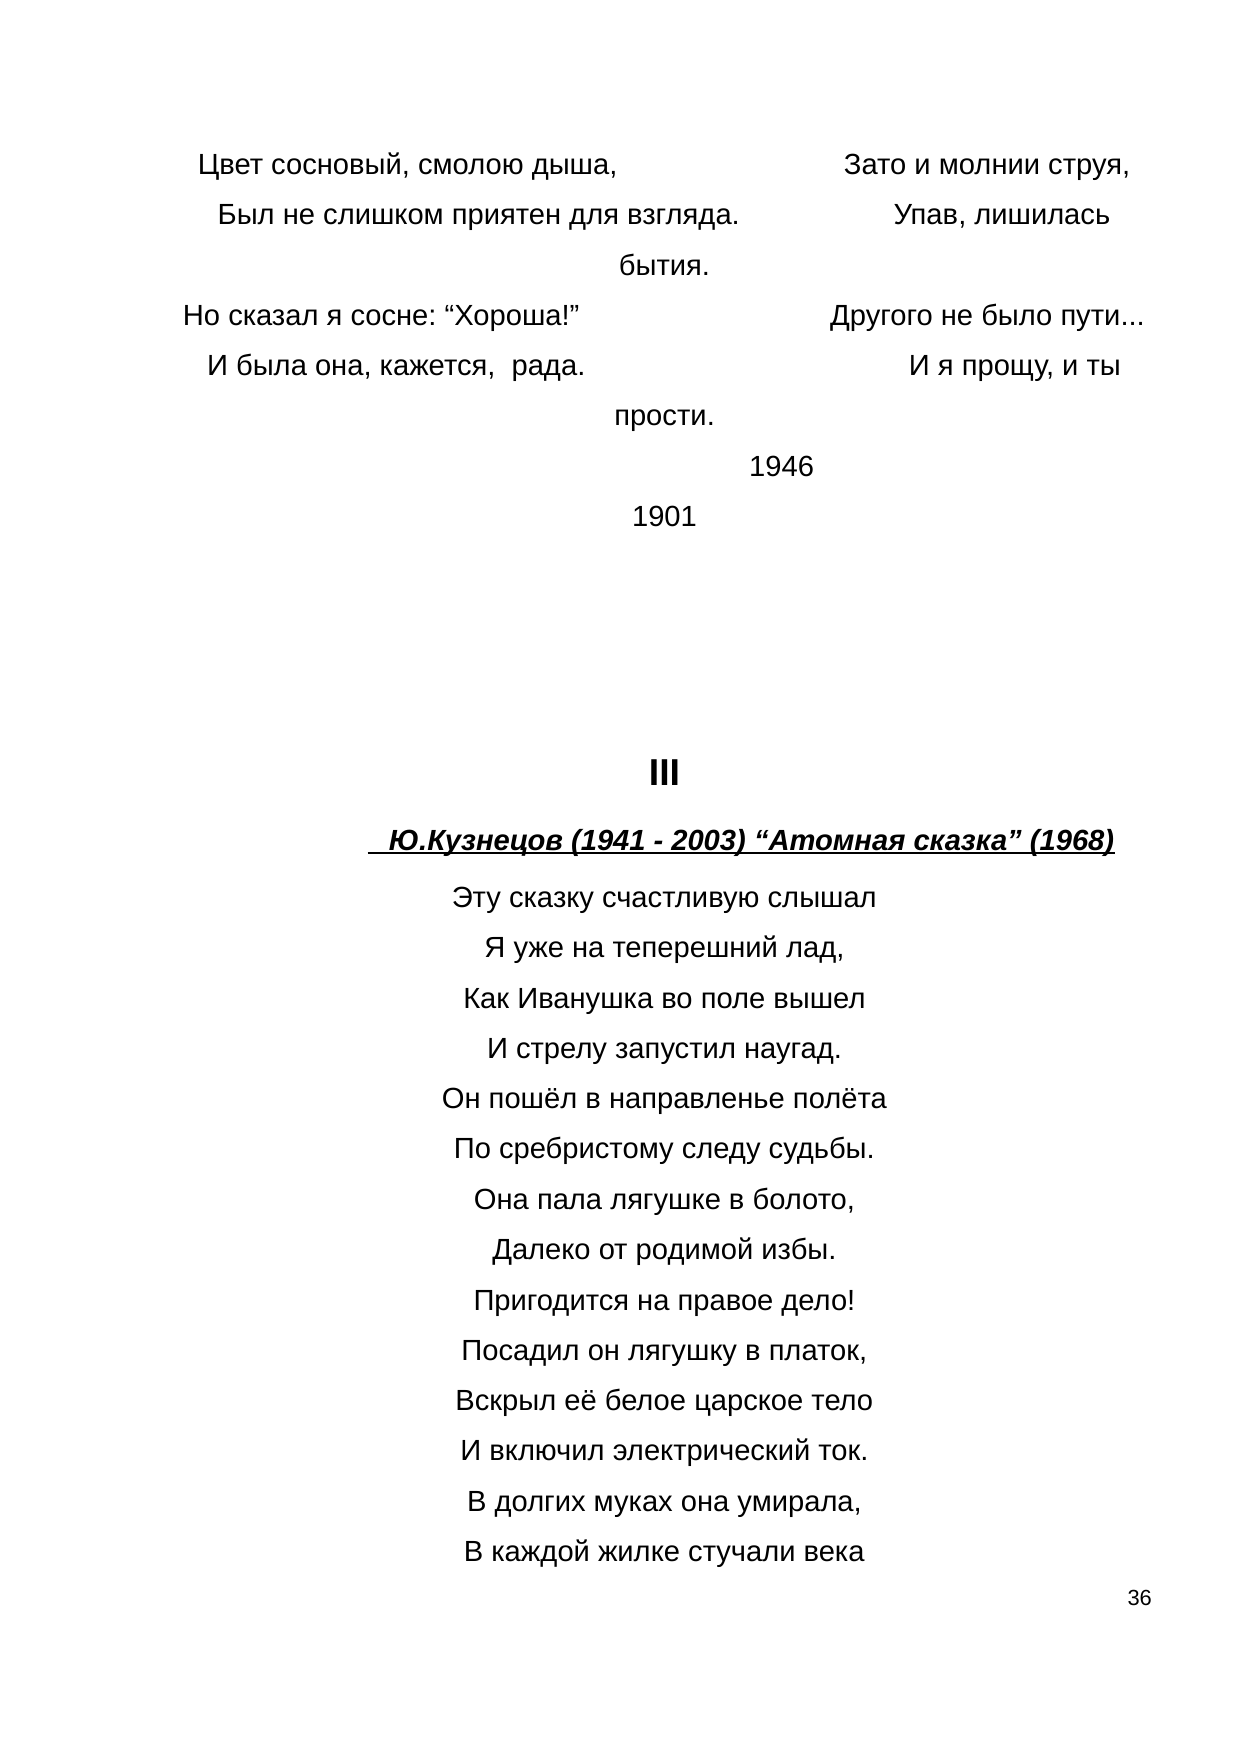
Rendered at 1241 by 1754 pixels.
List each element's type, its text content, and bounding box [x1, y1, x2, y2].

text Она пала лягушке в болото, [177, 1182, 1151, 1215]
text В долгих муках она умирала, [177, 1484, 1151, 1517]
text И была она, кажется, рада. И я прощу, и ты прости. [177, 348, 1151, 432]
text Я уже на теперешний лад, [177, 930, 1151, 964]
text Как Иванушка во поле вышел [177, 981, 1151, 1014]
text Пригодится на правое дело! [177, 1282, 1151, 1316]
text III [177, 751, 1151, 794]
text Но сказал я сосне: “Хороша!” Другого не было пути... [177, 298, 1151, 331]
text Далеко от родимой избы. [177, 1232, 1151, 1266]
text Посадил он лягушку в платок, [177, 1333, 1151, 1366]
text Ю.Кузнецов (1941 - 2003) “Атомная сказка” (1968) [177, 815, 1151, 858]
text Был не слишком приятен для взгляда. Упав, лишилась бытия. [177, 197, 1151, 281]
text Вскрыл её белое царское тело [177, 1383, 1151, 1417]
text И включил электрический ток. [177, 1433, 1151, 1467]
text Он пошёл в направленье полёта [177, 1081, 1151, 1115]
text 1946 1901 [177, 449, 1151, 533]
text Эту сказку счастливую слышал [177, 880, 1151, 913]
text По сребристому следу судьбы. [177, 1132, 1151, 1165]
text Цвет сосновый, смолою дыша, Зато и молнии струя, [177, 147, 1151, 180]
text И стрелу запустил наугад. [177, 1031, 1151, 1064]
text В каждой жилке стучали века [177, 1534, 1151, 1568]
